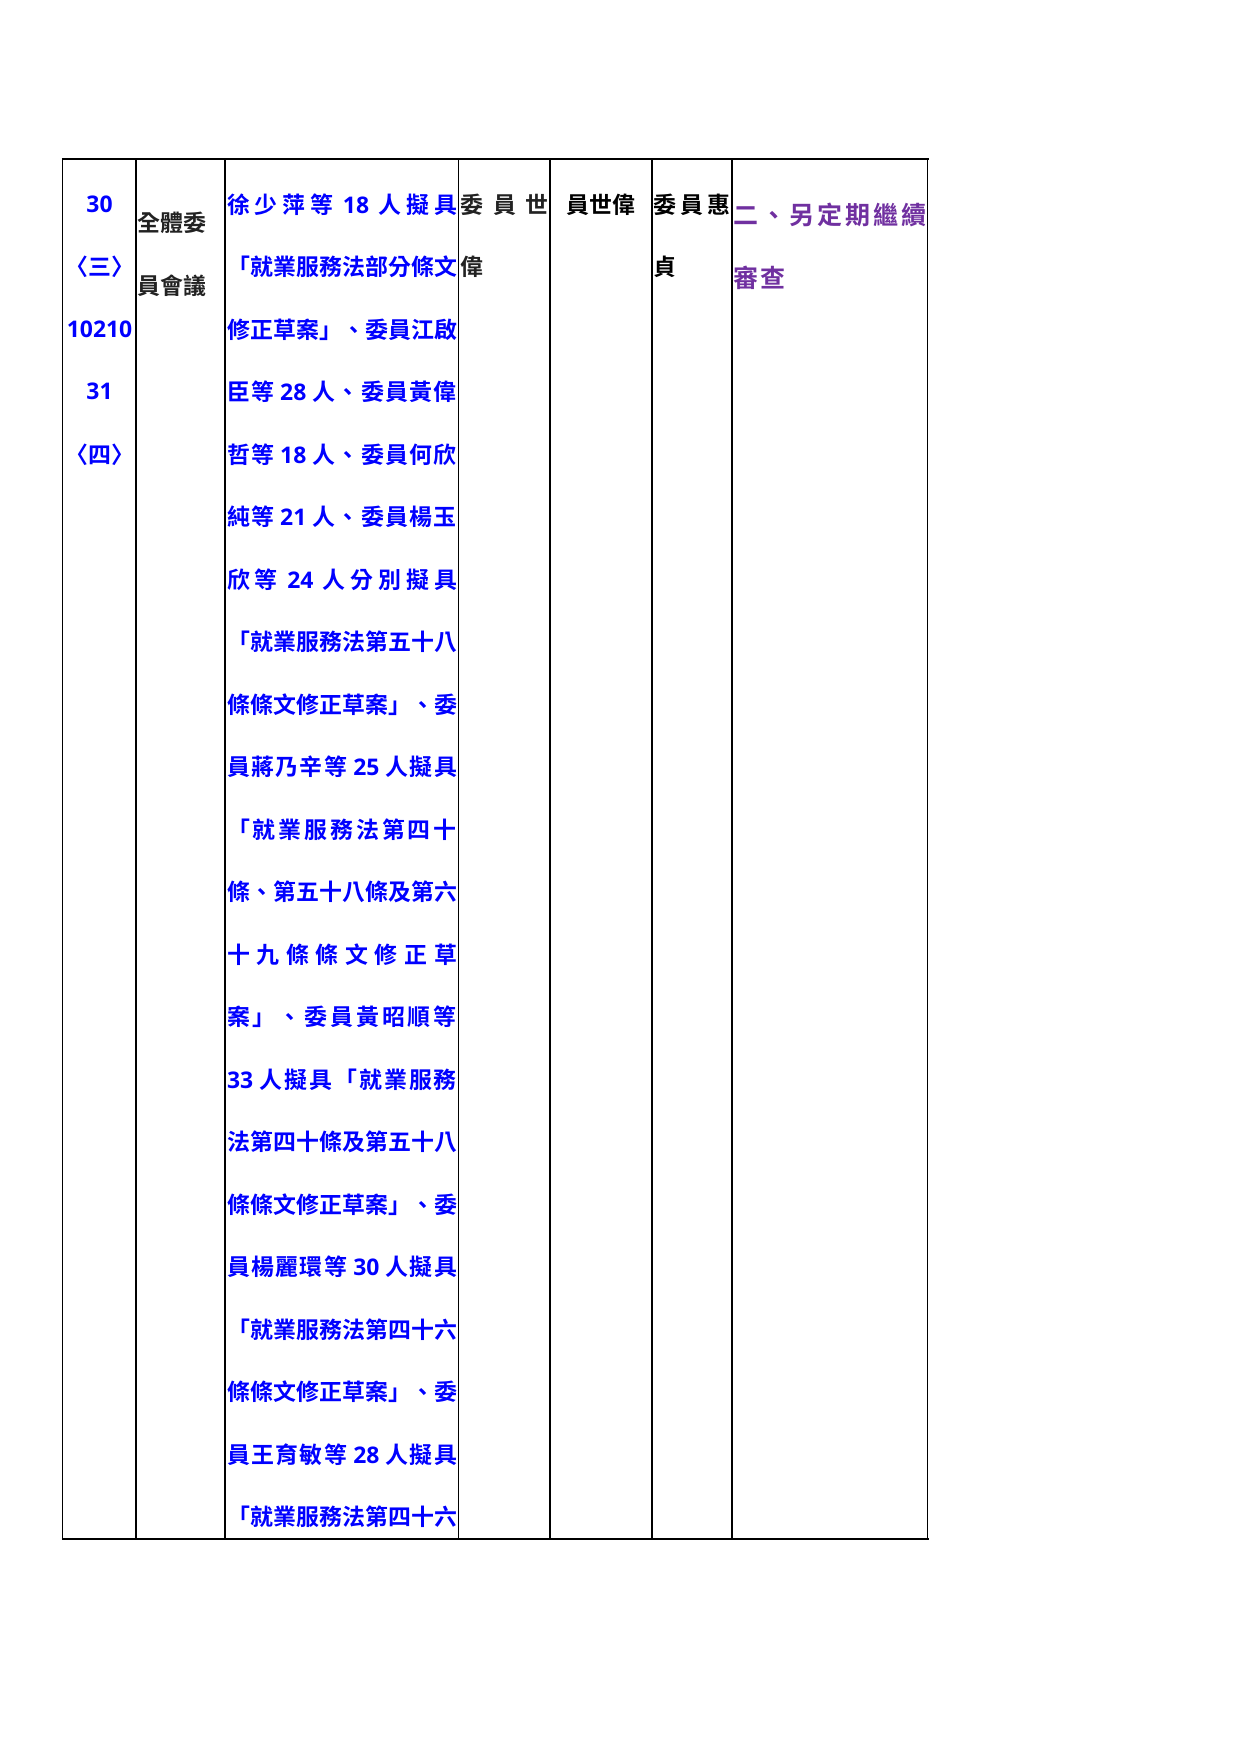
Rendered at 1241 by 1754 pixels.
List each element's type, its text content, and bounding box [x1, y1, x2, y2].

table_cell 員世偉 [551, 160, 651, 1538]
table_cell 徐少萍等18人擬具「就業服務法部分條文修正草案」、委員江啟臣等28人、委員黃偉哲等18人、委員何欣純等21人、委員楊玉欣等24人分別擬具「就業服務法第五十八條條文修正草案」、委員蔣乃辛等25人擬具「就業服務法第四十條、第五十八條及第六十九條條文修正草案」、委員黃昭順等33人擬具「就業服務法第四十條及第五十八條條文修正草案」、委員楊麗環等30人擬具「就業服務法第四十六條條文修正草案」、委員王育敏等28人擬具「就業服務法第四十六 [226, 160, 458, 1538]
table_cell 30〈三〉 1021031〈四〉 [63, 160, 135, 1538]
table_cell 二、另定期繼續審查 [733, 160, 927, 1538]
table_cell 委員世偉 [459, 160, 549, 1538]
table_cell 全體委員會議 [137, 160, 224, 1538]
table_cell 委員惠貞 [653, 160, 731, 1538]
